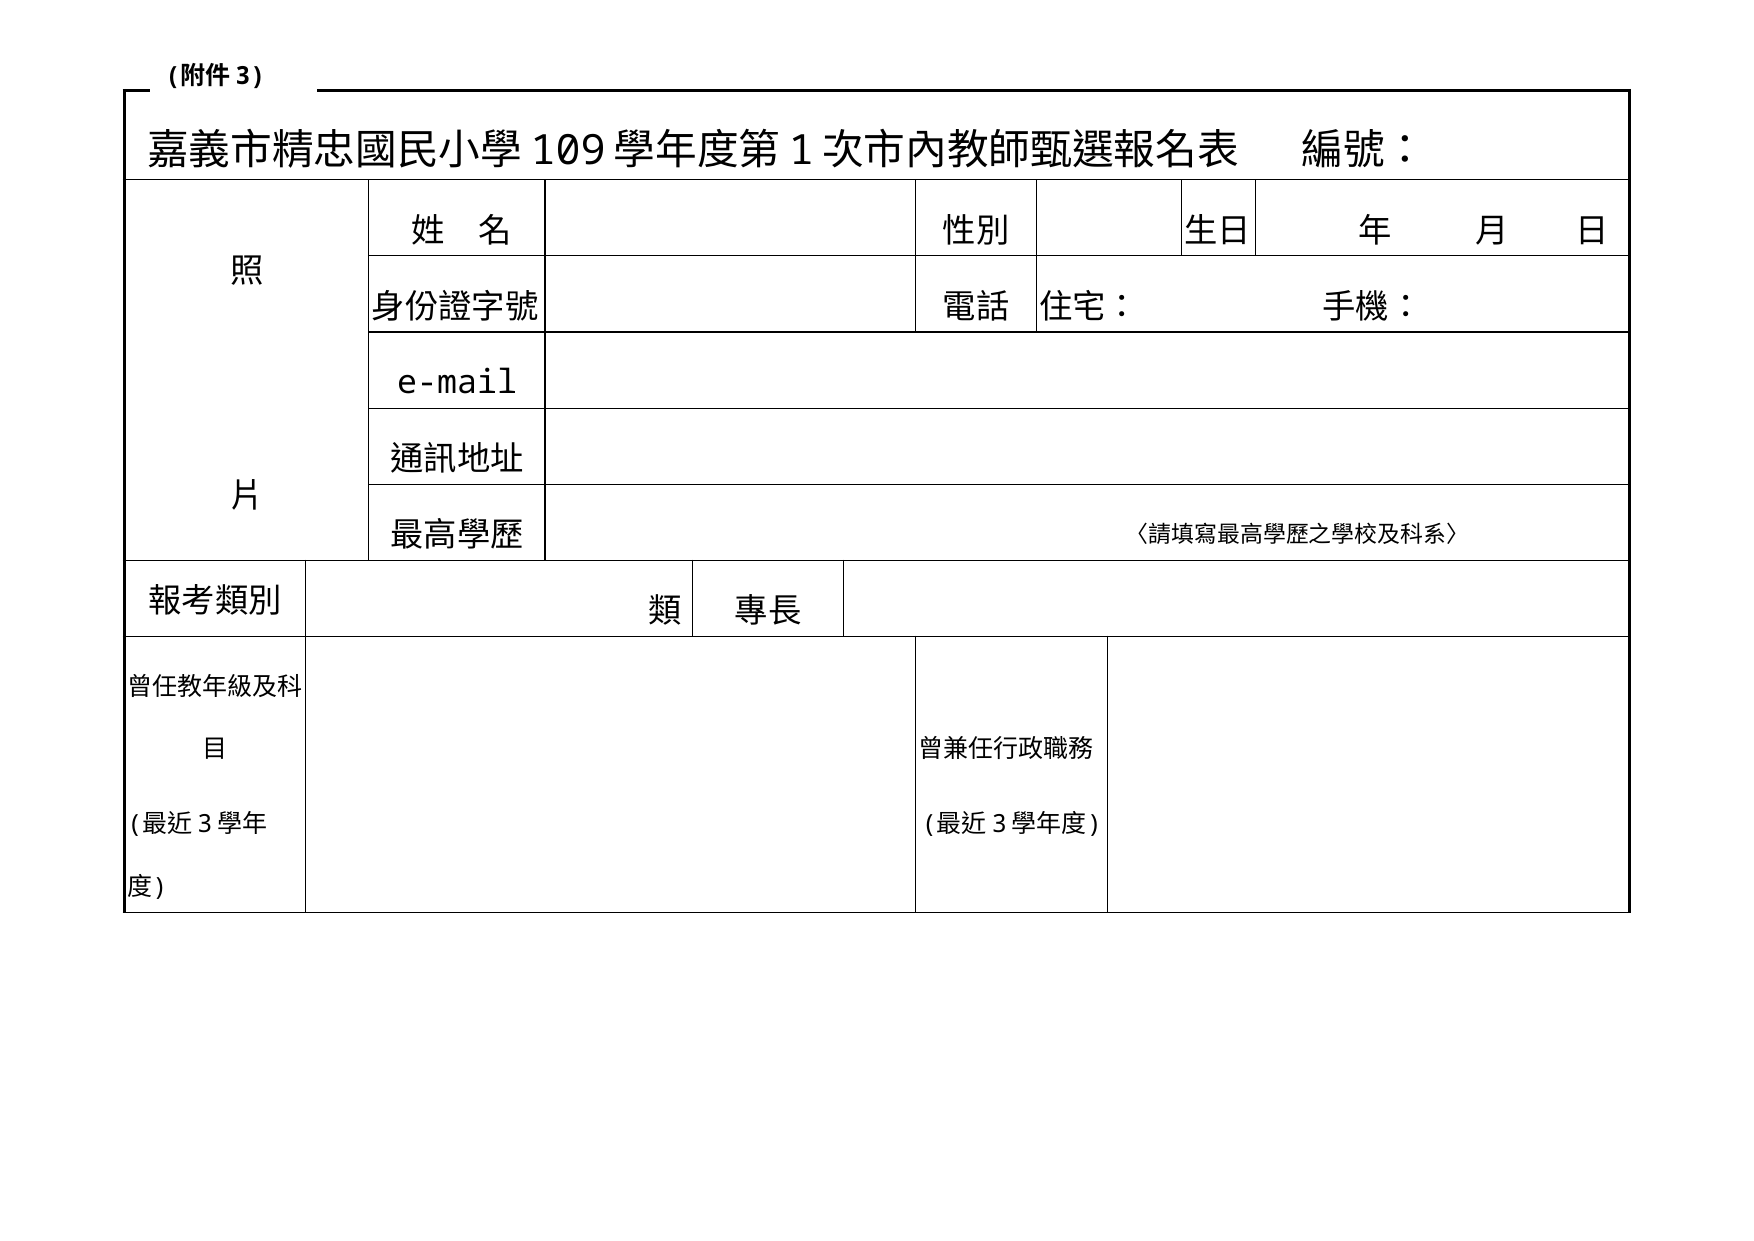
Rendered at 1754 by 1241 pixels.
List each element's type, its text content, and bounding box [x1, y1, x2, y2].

table_cell [1037, 180, 1181, 255]
table_cell 生日 [1182, 180, 1255, 255]
table_cell 報考類別 [126, 561, 305, 636]
table_cell 曾兼任行政職務 (最近3學年度) [916, 637, 1107, 912]
table_cell 類 [306, 561, 692, 636]
table_cell [306, 637, 915, 912]
table_cell 曾任教年級及科目 (最近3學年度) [126, 637, 305, 912]
table_cell e-mail [369, 333, 544, 407]
table_cell 姓 名 [369, 180, 544, 255]
table_cell [1108, 637, 1628, 912]
table_cell 身份證字號 [369, 256, 544, 331]
table_cell [546, 256, 915, 331]
table_header 嘉義市精忠國民小學109學年度第1次市內教師甄選報名表 編號： [126, 48, 1628, 179]
table_cell 性別 [916, 180, 1036, 255]
table_cell 住宅： 手機： [1037, 256, 1628, 331]
table_cell [546, 409, 1628, 483]
table_cell [546, 333, 1628, 407]
table_cell 電話 [916, 256, 1036, 331]
table_cell [844, 561, 1628, 636]
table_cell [546, 180, 915, 255]
table_cell 最高學歷 [369, 485, 544, 559]
table_cell 專長 [693, 561, 843, 636]
table_cell 通訊地址 [369, 409, 544, 483]
table_cell 〈請填寫最高學歷之學校及科系〉 [546, 485, 1628, 559]
table_cell 年 月 日 [1256, 180, 1628, 255]
table_cell 照 片 [126, 180, 368, 559]
